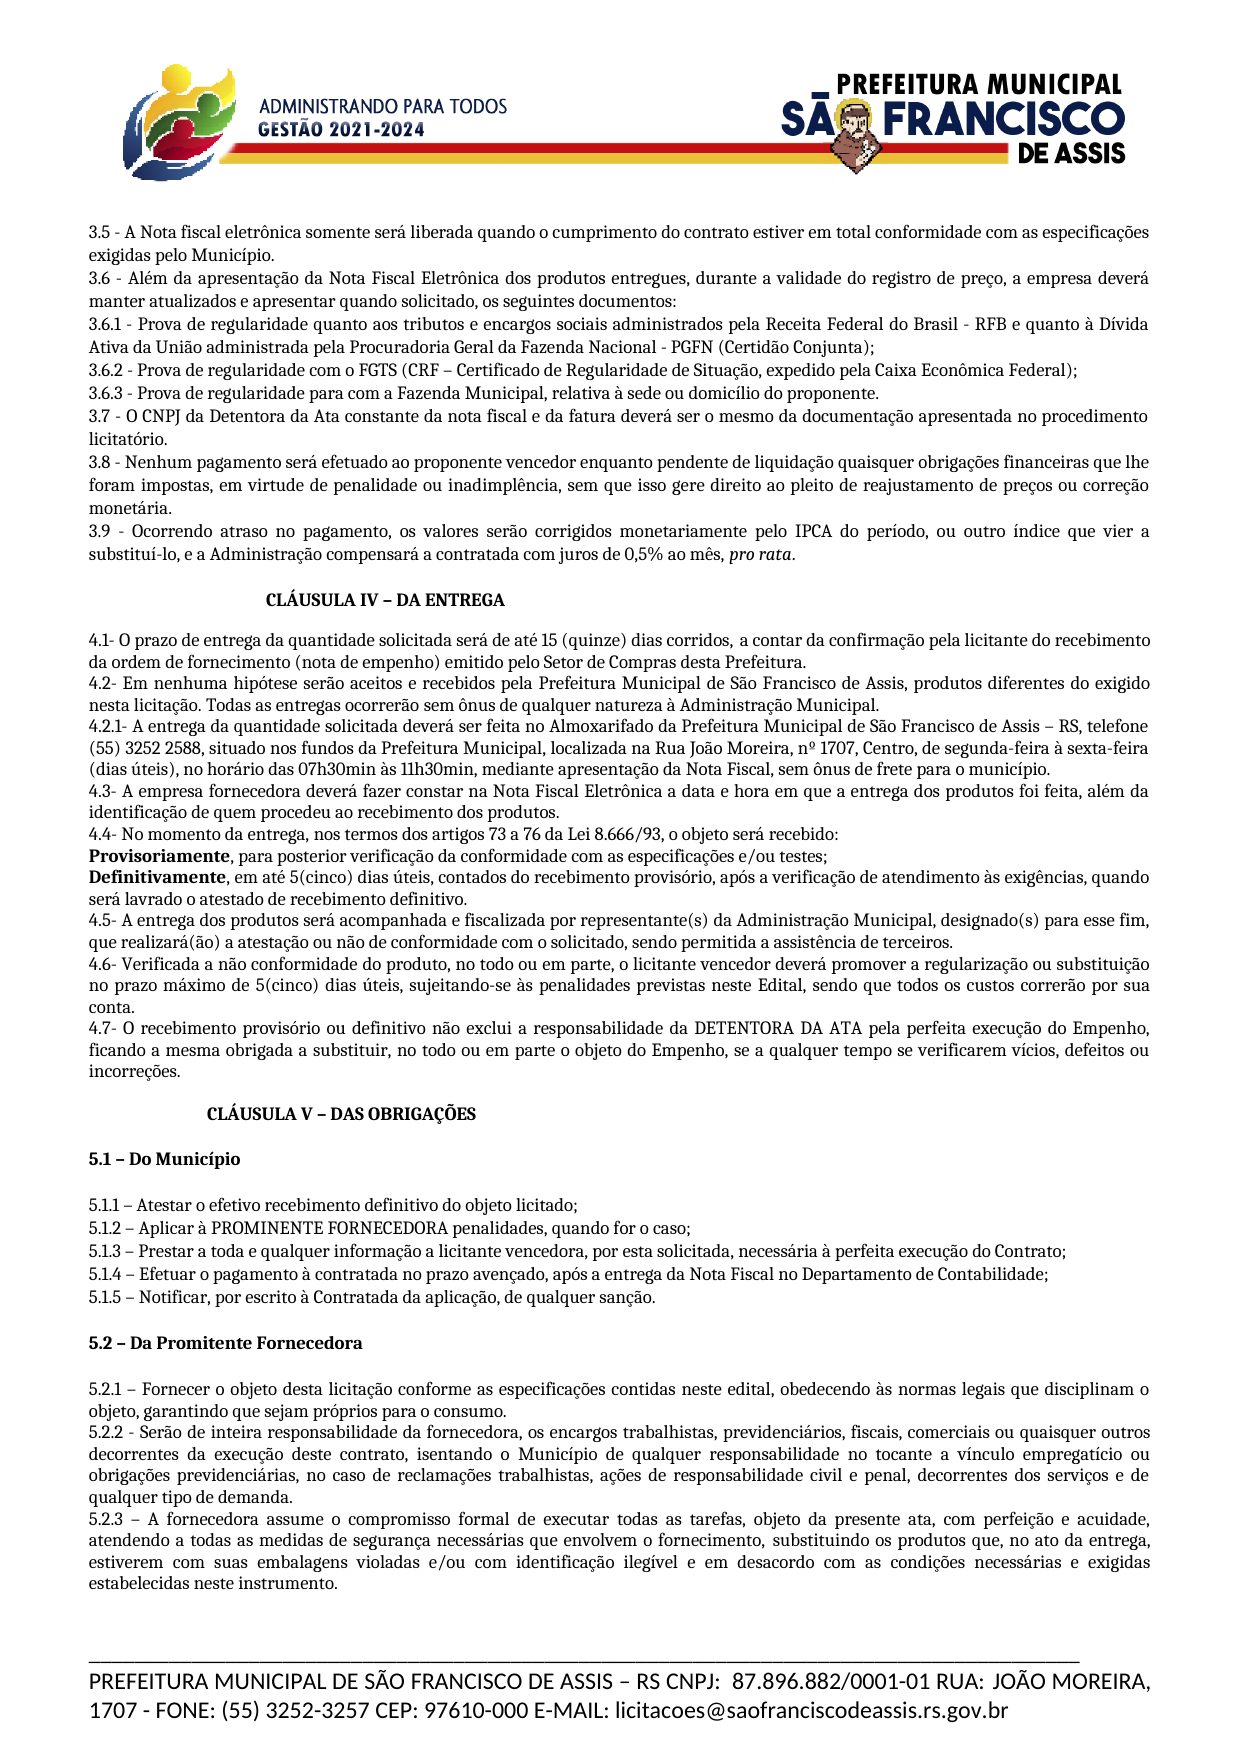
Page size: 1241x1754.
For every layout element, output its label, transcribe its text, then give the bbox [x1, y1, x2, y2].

text 4.6- Verificada a não conformidade do produto, no todo ou em parte, o licitante vencedor deverá promover a regularização ou substituição no prazo máximo de 5(cinco) dias úteis, sujeitando-se às penalidades previstas neste Edital, sendo que todos os custos correrão por sua conta. [89, 953, 1152, 1018]
text 5.2.2 - Serão de inteira responsabilidade da fornecedora, os encargos trabalhistas, previdenciários, fiscais, comerciais ou quaisquer outros decorrentes da execução deste contrato, isentando o Município de qualquer responsabilidade no tocante a vínculo empregatício ou obrigações previdenciárias, no caso de reclamações trabalhistas, ações de responsabilidade civil e penal, decorrentes dos serviços e de qualquer tipo de demanda. [89, 1422, 1152, 1508]
text 5.2 – Da Promitente Fornecedora [89, 1333, 1152, 1354]
text 4.1- O prazo de entrega da quantidade solicitada será de até 15 (quinze) dias corridos, a contar da confirmação pela licitante do recebimento da ordem de fornecimento (nota de empenho) emitido pelo Setor de Compras desta Prefeitura. [89, 629, 1152, 673]
text 5.1.5 – Notificar, por escrito à Contratada da aplicação, de qualquer sanção. [89, 1287, 1152, 1308]
text 4.2- Em nenhuma hipótese serão aceitos e recebidos pela Prefeitura Municipal de São Francisco de Assis, produtos diferentes do exigido nesta licitação. Todas as entregas ocorrerão sem ônus de qualquer natureza à Administração Municipal. [89, 673, 1152, 716]
text 4.3- A empresa fornecedora deverá fazer constar na Nota Fiscal Eletrônica a data e hora em que a entrega dos produtos foi feita, além da identificação de quem procedeu ao recebimento dos produtos. [89, 781, 1152, 824]
text 3.6.1 - Prova de regularidade quanto aos tributos e encargos sociais administrados pela Receita Federal do Brasil - RFB e quanto à Dívida Ativa da União administrada pela Procuradoria Geral da Fazenda Nacional - PGFN (Certidão Conjunta); [89, 314, 1152, 358]
text 3.9 - Ocorrendo atraso no pagamento, os valores serão corrigidos monetariamente pelo IPCA do período, ou outro índice que vier a substituí-lo, e a Administração compensará a contratada com juros de 0,5% ao mês, pro rata. [89, 521, 1152, 565]
text 4.5- A entrega dos produtos será acompanhada e fiscalizada por representante(s) da Administração Municipal, designado(s) para esse fim, que realizará(ão) a atestação ou não de conformidade com o solicitado, sendo permitida a assistência de terceiros. [89, 910, 1152, 953]
text CLÁUSULA IV – DA ENTREGA [89, 590, 1152, 611]
text Provisoriamente, para posterior verificação da conformidade com as especificações e/ou testes; [89, 845, 1152, 867]
text Definitivamente, em até 5(cinco) dias úteis, contados do recebimento provisório, após a verificação de atendimento às exigências, quando será lavrado o atestado de recebimento definitivo. [89, 867, 1152, 910]
text 5.1.1 – Atestar o efetivo recebimento definitivo do objeto licitado; [89, 1194, 1152, 1216]
text 4.2.1- A entrega da quantidade solicitada deverá ser feita no Almoxarifado da Prefeitura Municipal de São Francisco de Assis – RS, telefone (55) 3252 2588, situado nos fundos da Prefeitura Municipal, localizada na Rua João Moreira, nº 1707, Centro, de segunda-feira à sexta-feira (dias úteis), no horário das 07h30min às 11h30min, mediante apresentação da Nota Fiscal, sem ônus de frete para o município. [89, 716, 1152, 781]
text CLÁUSULA V – DAS OBRIGAÇÕES [89, 1104, 1152, 1126]
text 4.4- No momento da entrega, nos termos dos artigos 73 a 76 da Lei 8.666/93, o objeto será recebido: [89, 824, 1152, 845]
text 5.2.3 – A fornecedora assume o compromisso formal de executar todas as tarefas, objeto da presente ata, com perfeição e acuidade, atendendo a todas as medidas de segurança necessárias que envolvem o fornecimento, substituindo os produtos que, no ato da entrega, estiverem com suas embalagens violadas e/ou com identificação ilegível e em desacordo com as condições necessárias e exigidas estabelecidas neste instrumento. [89, 1508, 1152, 1594]
text 3.5 - A Nota fiscal eletrônica somente será liberada quando o cumprimento do contrato estiver em total conformidade com as especificações exigidas pelo Município. [89, 222, 1152, 266]
text 5.1 – Do Município [89, 1148, 1152, 1170]
text 3.6 - Além da apresentação da Nota Fiscal Eletrônica dos produtos entregues, durante a validade do registro de preço, a empresa deverá manter atualizados e apresentar quando solicitado, os seguintes documentos: [89, 268, 1152, 312]
text 3.8 - Nenhum pagamento será efetuado ao proponente vencedor enquanto pendente de liquidação quaisquer obrigações financeiras que lhe foram impostas, em virtude de penalidade ou inadimplência, sem que isso gere direito ao pleito de reajustamento de preços ou correção monetária. [89, 452, 1152, 519]
text 4.7- O recebimento provisório ou definitivo não exclui a responsabilidade da DETENTORA DA ATA pela perfeita execução do Empenho, ficando a mesma obrigada a substituir, no todo ou em parte o objeto do Empenho, se a qualquer tempo se verificarem vícios, defeitos ou incorreções. [89, 1018, 1152, 1082]
text 5.1.3 – Prestar a toda e qualquer informação a licitante vencedora, por esta solicitada, necessária à perfeita execução do Contrato; [89, 1241, 1152, 1262]
text 5.1.4 – Efetuar o pagamento à contratada no prazo avençado, após a entrega da Nota Fiscal no Departamento de Contabilidade; [89, 1264, 1152, 1285]
text 5.1.2 – Aplicar à PROMINENTE FORNECEDORA penalidades, quando for o caso; [89, 1218, 1152, 1239]
text 5.2.1 – Fornecer o objeto desta licitação conforme as especificações contidas neste edital, obedecendo às normas legais que disciplinam o objeto, garantindo que sejam próprios para o consumo. [89, 1379, 1152, 1422]
text 3.7 - O CNPJ da Detentora da Ata constante da nota fiscal e da fatura deverá ser o mesmo da documentação apresentada no procedimento licitatório. [89, 406, 1152, 450]
text 3.6.3 - Prova de regularidade para com a Fazenda Municipal, relativa à sede ou domicílio do proponente. [89, 383, 1152, 404]
text 3.6.2 - Prova de regularidade com o FGTS (CRF – Certificado de Regularidade de Situação, expedido pela Caixa Econômica Federal); [89, 360, 1152, 381]
